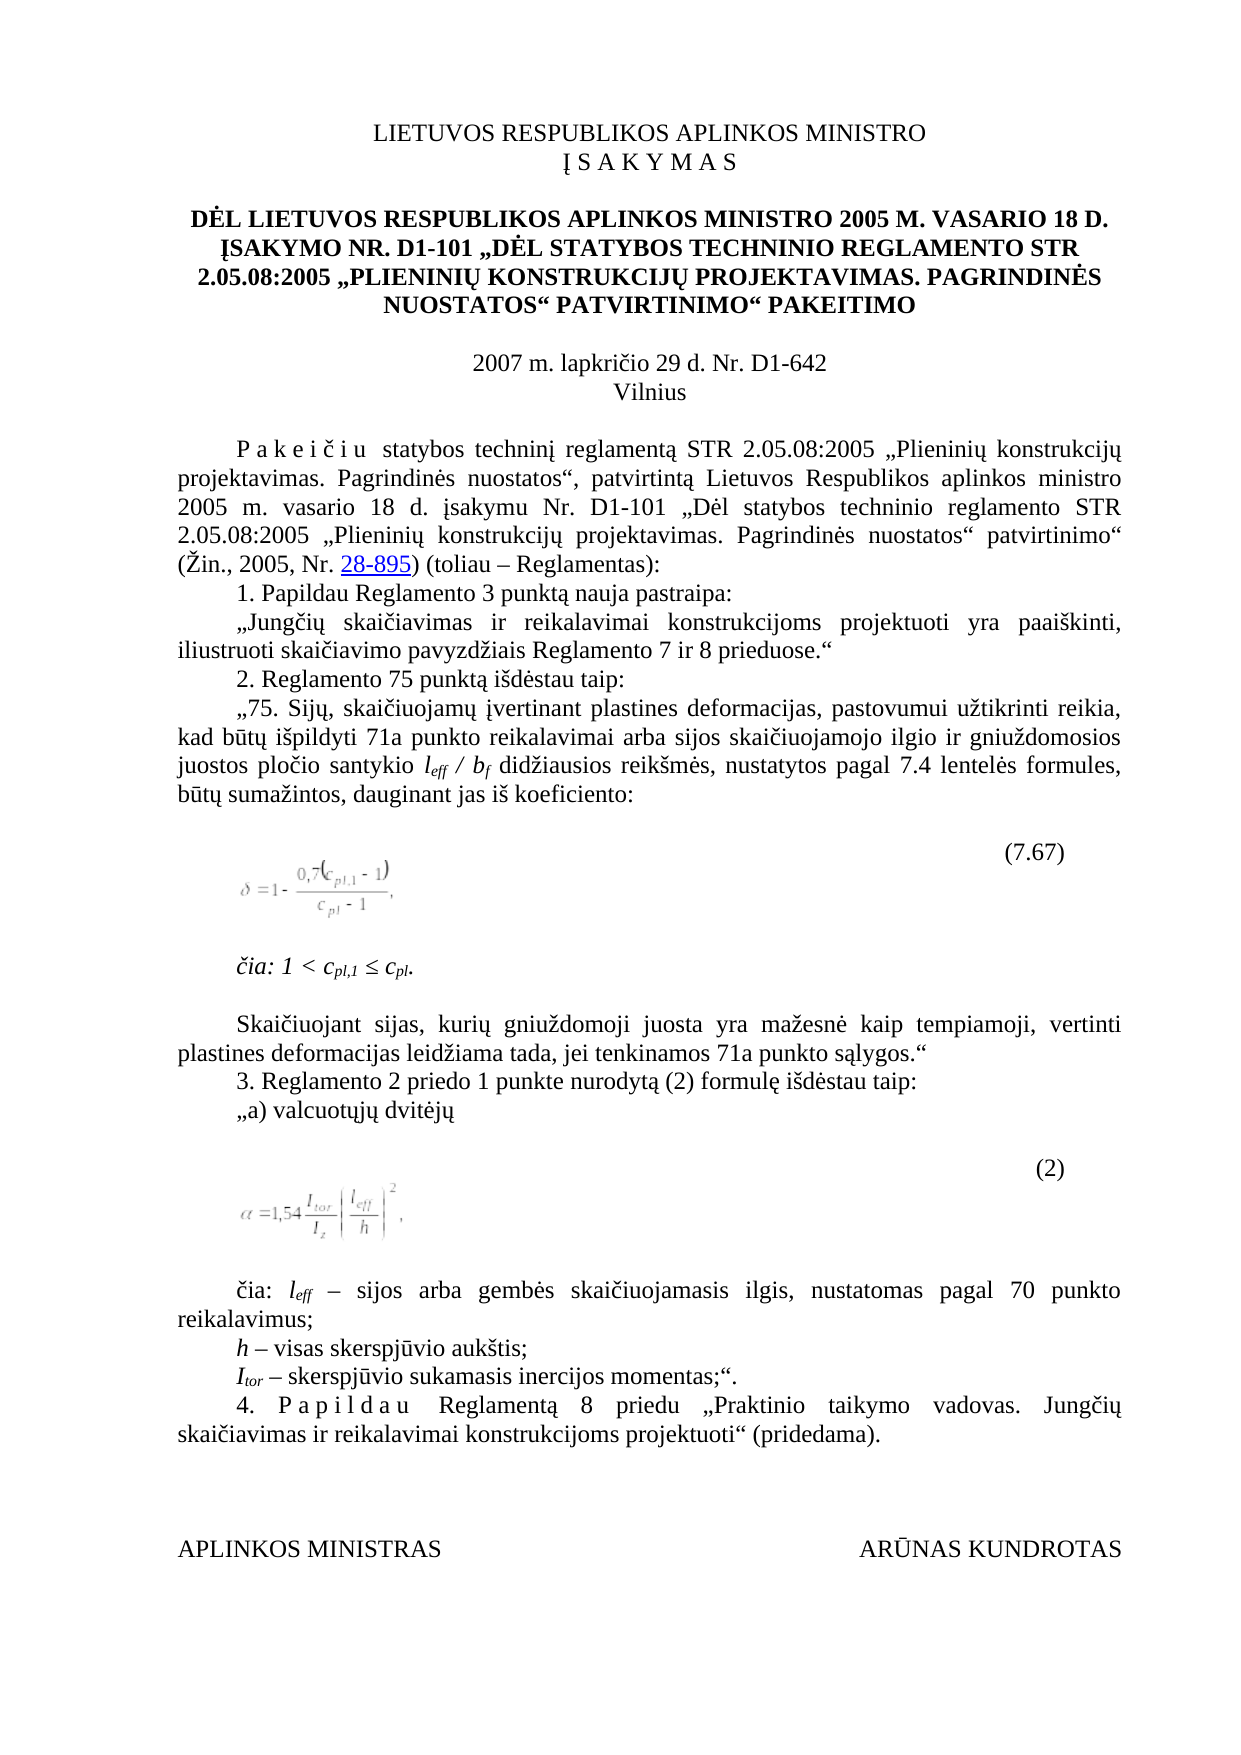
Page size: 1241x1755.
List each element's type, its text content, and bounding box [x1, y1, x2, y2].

text LIETUVOS RESPUBLIKOS APLINKOS MINISTRO [177, 118, 1122, 147]
text Vilnius [177, 377, 1122, 406]
text delta = 1 – (0,7 * (cpl,1 – 1)/ (cpl – 1)), (7.67) [177, 837, 1122, 923]
text APLINKOS MINISTRAS ARŪNAS KUNDROTAS [177, 1534, 1122, 1563]
text Itor – skerspjūvio sukamasis inercijos momentas;“. [177, 1361, 1122, 1390]
text 4. Papildau Reglamentą 8 priedu „Praktinio taikymo vadovas. Jungčių skaičiavimas ir reikalavimai konstrukcijoms projektuoti“ (pridedama). [177, 1390, 1122, 1448]
text 2. Reglamento 75 punktą išdėstau taip: [177, 664, 1122, 693]
text ĮSAKYMAS [177, 147, 1122, 176]
text alfa = 1,54 * (Itor / Iz) * (leff / h)^2, (2) [177, 1153, 1122, 1246]
text „Jungčių skaičiavimas ir reikalavimai konstrukcijoms projektuoti yra paaiškinti, iliustruoti skaičiavimo pavyzdžiais Reglamento 7 ir 8 prieduose.“ [177, 607, 1122, 664]
text 3. Reglamento 2 priedo 1 punkte nurodytą (2) formulę išdėstau taip: [177, 1066, 1122, 1095]
text DĖL LIETUVOS RESPUBLIKOS APLINKOS MINISTRO 2005 M. VASARIO 18 D. ĮSAKYMO NR. D1-101 „DĖL STATYBOS TECHNINIO REGLAMENTO STR 2.05.08:2005 „PLIENINIŲ KONSTRUKCIJŲ PROJEKTAVIMAS. PAGRINDINĖS NUOSTATOS“ PATVIRTINIMO“ PAKEITIMO [177, 204, 1122, 319]
text 1. Papildau Reglamento 3 punktą nauja pastraipa: [177, 578, 1122, 607]
text 2007 m. lapkričio 29 d. Nr. D1-642 [177, 348, 1122, 377]
text Pakeičiu statybos techninį reglamentą STR 2.05.08:2005 „Plieninių konstrukcijų projektavimas. Pagrindinės nuostatos“, patvirtintą Lietuvos Respublikos aplinkos ministro 2005 m. vasario 18 d. įsakymu Nr. D1-101 „Dėl statybos techninio reglamento STR 2.05.08:2005 „Plieninių konstrukcijų projektavimas. Pagrindinės nuostatos“ patvirtinimo“ (Žin., 2005, Nr. 28-895) (toliau – Reglamentas): [177, 434, 1122, 578]
text „a) valcuotųjų dvitėjų [177, 1095, 1122, 1124]
text čia: leff – sijos arba gembės skaičiuojamasis ilgis, nustatomas pagal 70 punkto reikalavimus; [177, 1275, 1122, 1333]
text čia: 1 < cpl,1 ≤<= cpl. [177, 951, 1122, 980]
text Skaičiuojant sijas, kurių gniuždomoji juosta yra mažesnė kaip tempiamoji, vertinti plastines deformacijas leidžiama tada, jei tenkinamos 71a punkto sąlygos.“ [177, 1009, 1122, 1066]
text h – visas skerspjūvio aukštis; [177, 1333, 1122, 1361]
text „75. Sijų, skaičiuojamų įvertinant plastines deformacijas, pastovumui užtikrinti reikia, kad būtų išpildyti 71a punkto reikalavimai arba sijos skaičiuojamojo ilgio ir gniuždomosios juostos pločio santykio leff / bf didžiausios reikšmės, nustatytos pagal 7.4 lentelės formules, būtų sumažintos, dauginant jas iš koeficiento: [177, 693, 1122, 808]
